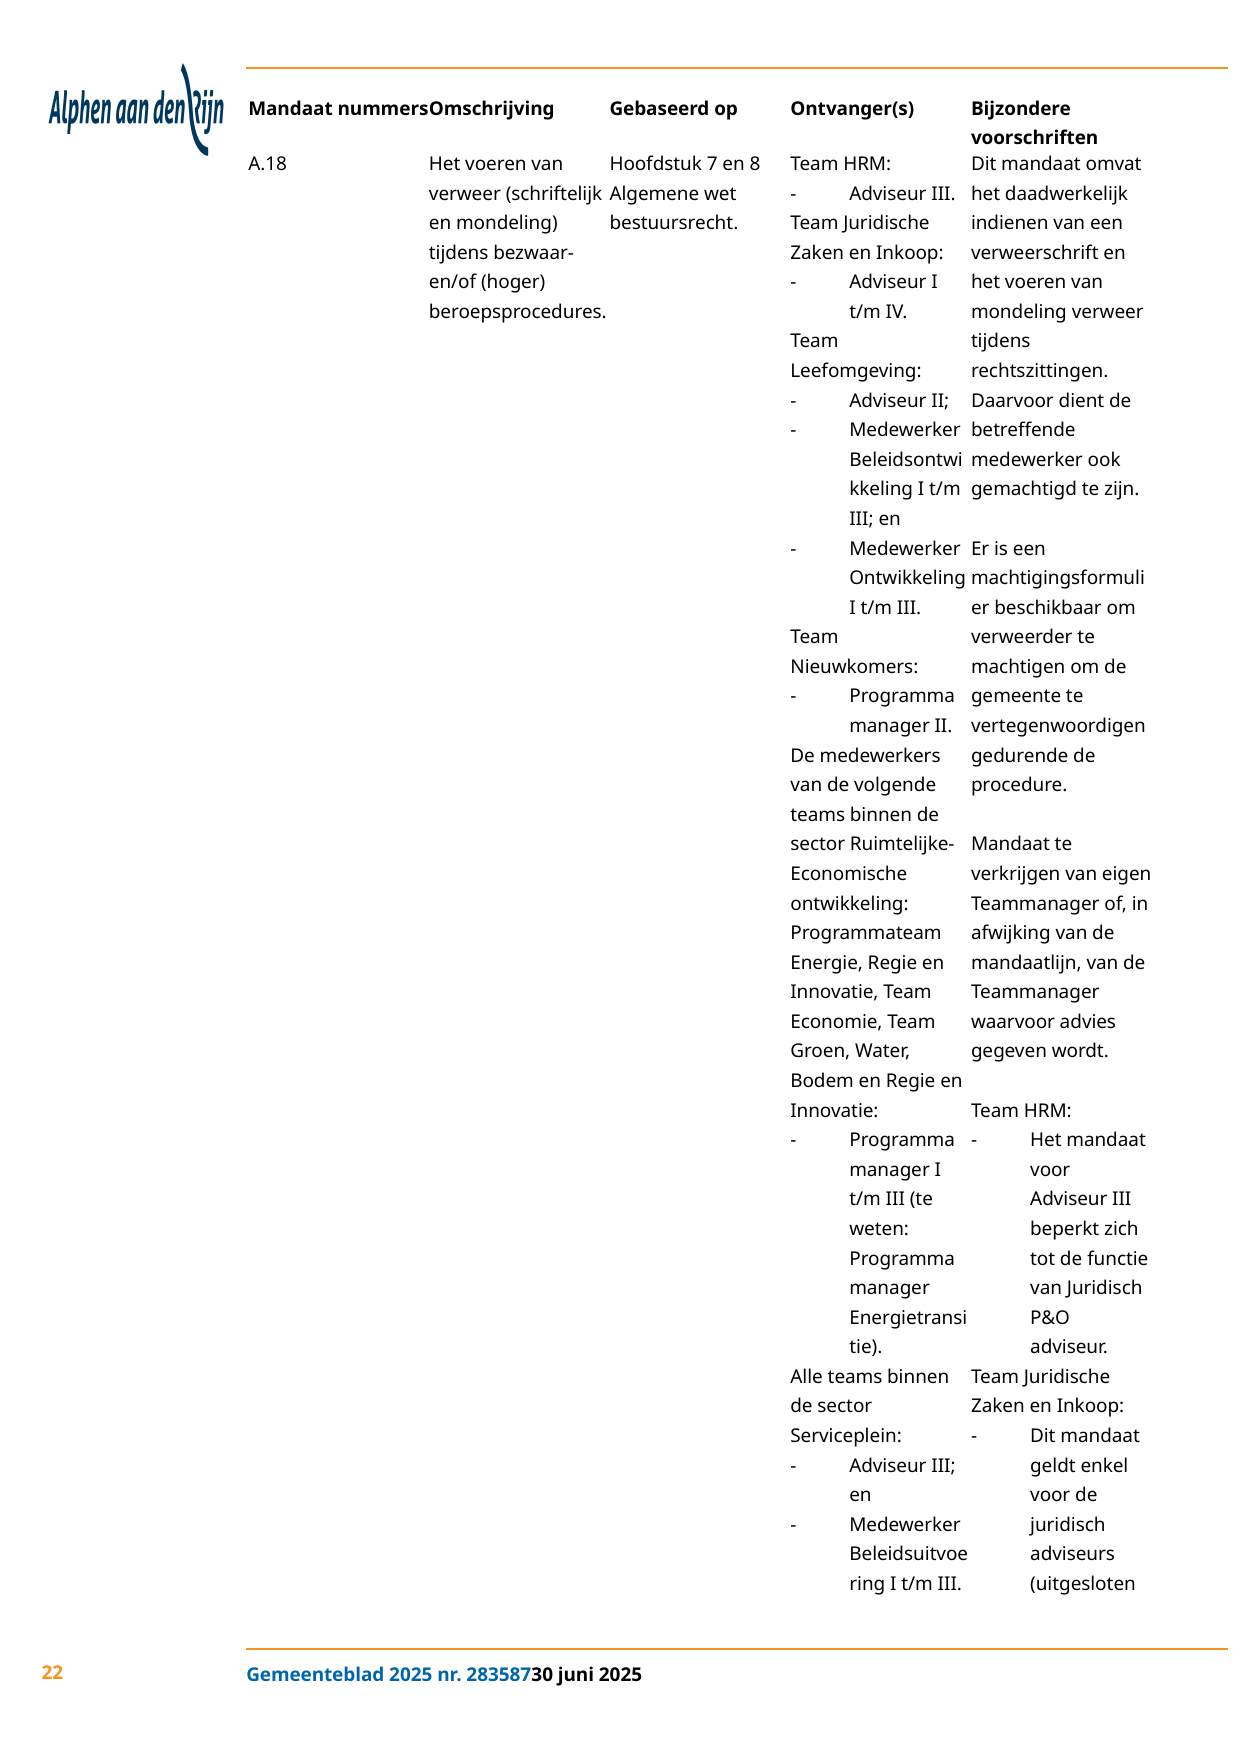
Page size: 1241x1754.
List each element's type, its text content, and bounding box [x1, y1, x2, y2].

table_header Omschrijving [429, 95, 609, 150]
table_header Mandaat nummers [248, 95, 429, 150]
table_cell Hoofdstuk 7 en 8 Algemene wet bestuursrecht. [609, 150, 790, 1596]
table_cell Het voeren van verweer (schriftelijk en mondeling) tijdens bezwaar- en/of (hoger) beroepsprocedures. [429, 150, 609, 1596]
table_cell Dit mandaat omvat het daadwerkelijk indienen van een verweerschrift en het voeren van mondeling verweer tijdens rechtszittingen. Daarvoor dient de betreffende medewerker ook gemachtigd te zijn. Er is een machtigingsformulier beschikbaar om verweerder te machtigen om de gemeente te vertegenwoordigen gedurende de procedure. Mandaat te verkrijgen van eigen Teammanager of, in afwijking van de mandaatlijn, van de Teammanager waarvoor advies gegeven wordt. Team HRM: Het mandaat voor Adviseur III beperkt zich tot de functie van Juridisch P&O adviseur. Team Juridische Zaken en Inkoop: Dit mandaat geldt enkel voor de juridisch adviseurs (uitgesloten [971, 150, 1152, 1596]
table_header Gebaseerd op [609, 95, 790, 150]
table_cell Team HRM: Adviseur III. Team Juridische Zaken en Inkoop: Adviseur I t/m IV. Team Leefomgeving: Adviseur II; Medewerker Beleidsontwikkeling I t/m III; en Medewerker Ontwikkeling I t/m III. Team Nieuwkomers: Programmamanager II. De medewerkers van de volgende teams binnen de sector Ruimtelijke-Economische ontwikkeling: Programmateam Energie, Regie en Innovatie, Team Economie, Team Groen, Water, Bodem en Regie en Innovatie: Programmamanager I t/m III (te weten: Programmamanager Energietransitie). Alle teams binnen de sector Serviceplein: Adviseur III; en Medewerker Beleidsuitvoering I t/m III. [790, 150, 971, 1596]
table_cell A.18 [248, 150, 429, 1596]
table_header Ontvanger(s) [790, 95, 971, 150]
table_header Bijzondere voorschriften [971, 95, 1152, 150]
picture [41, 47, 231, 172]
